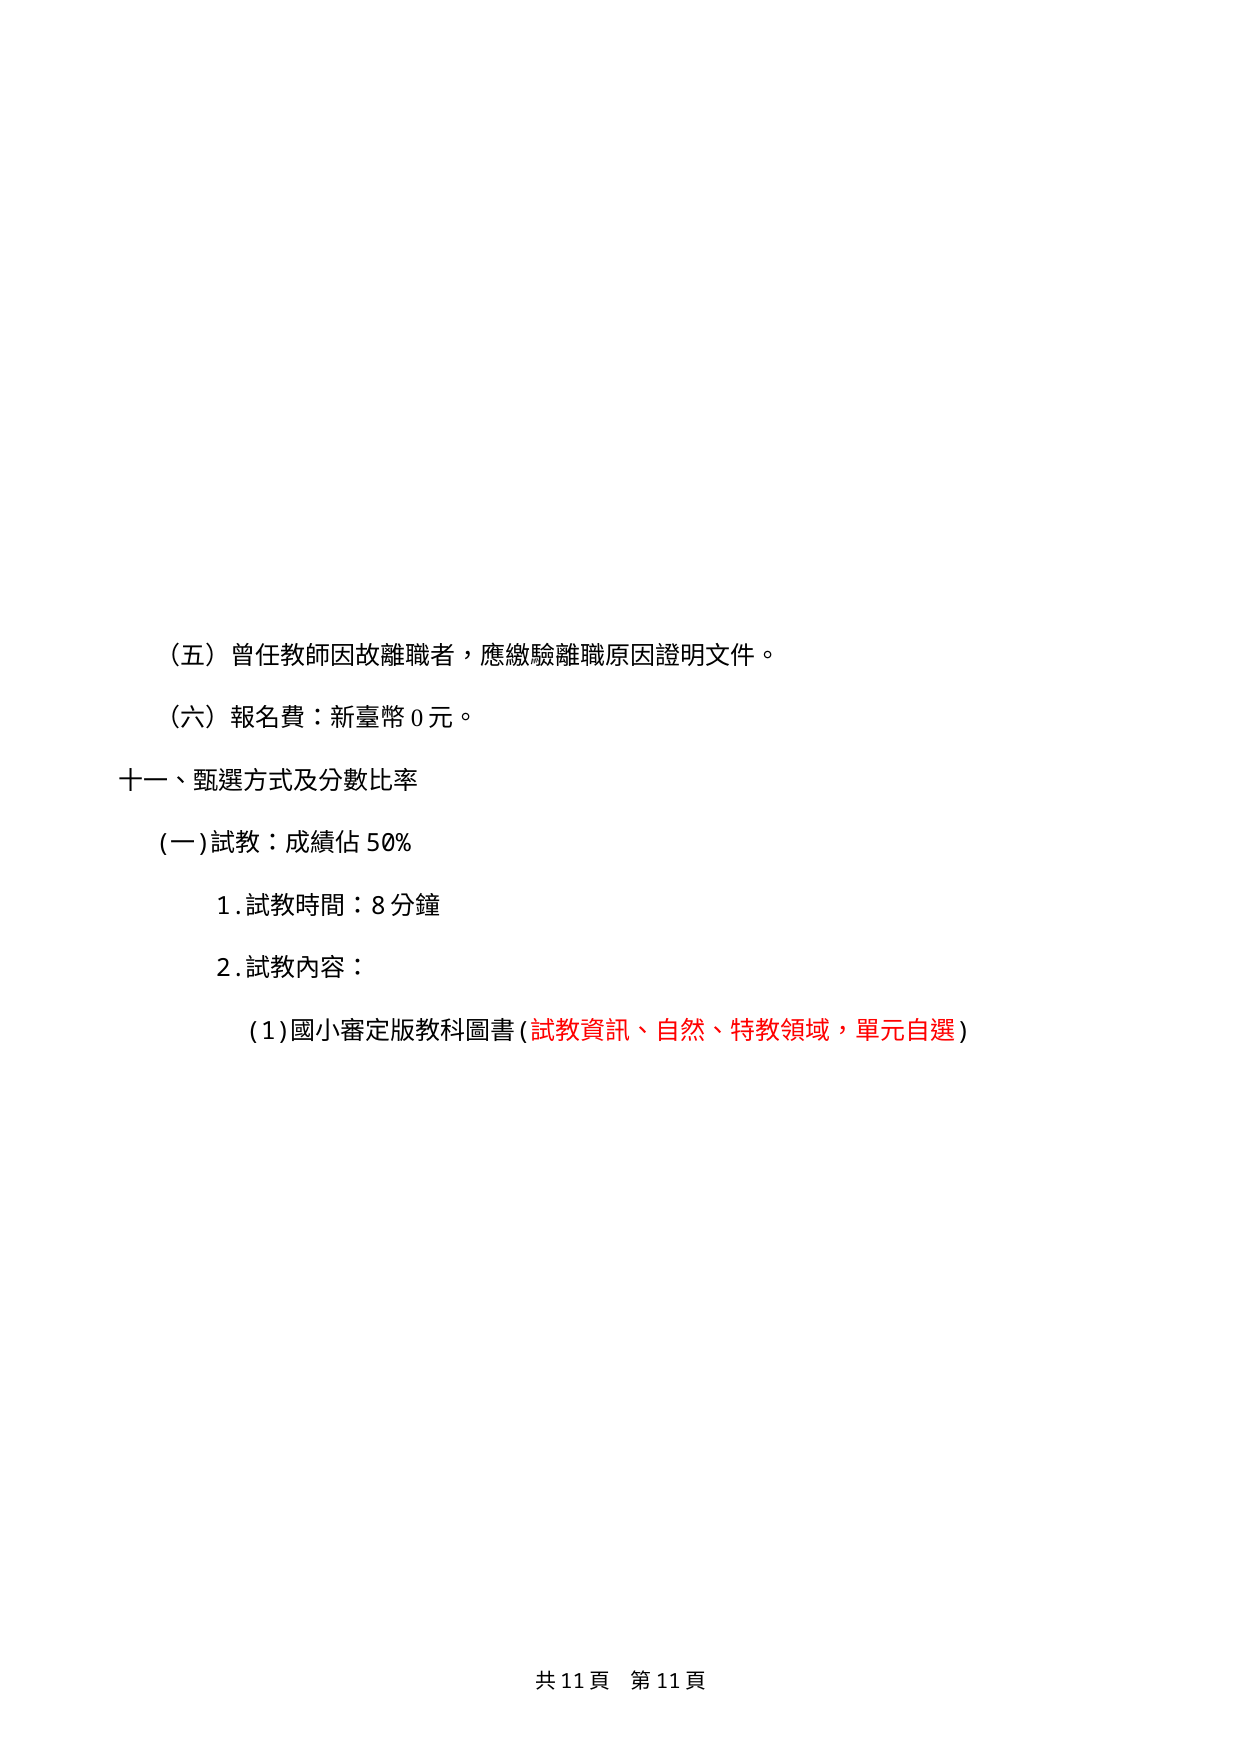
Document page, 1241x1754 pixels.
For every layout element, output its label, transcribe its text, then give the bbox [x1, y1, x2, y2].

text (1)國小審定版教科圖書(試教資訊、自然、特教領域，單元自選) [156, 987, 1122, 1049]
text 1.試教時間：8分鐘 [156, 862, 1122, 924]
text (一)試教：成績佔50% [156, 799, 1122, 862]
text （五）曾任教師因故離職者，應繳驗離職原因證明文件。 [156, 612, 1122, 674]
text 2.試教內容： [156, 924, 1122, 987]
text 十一、甄選方式及分數比率 [118, 737, 1122, 799]
text （六）報名費：新臺幣0元。 [156, 674, 1122, 737]
